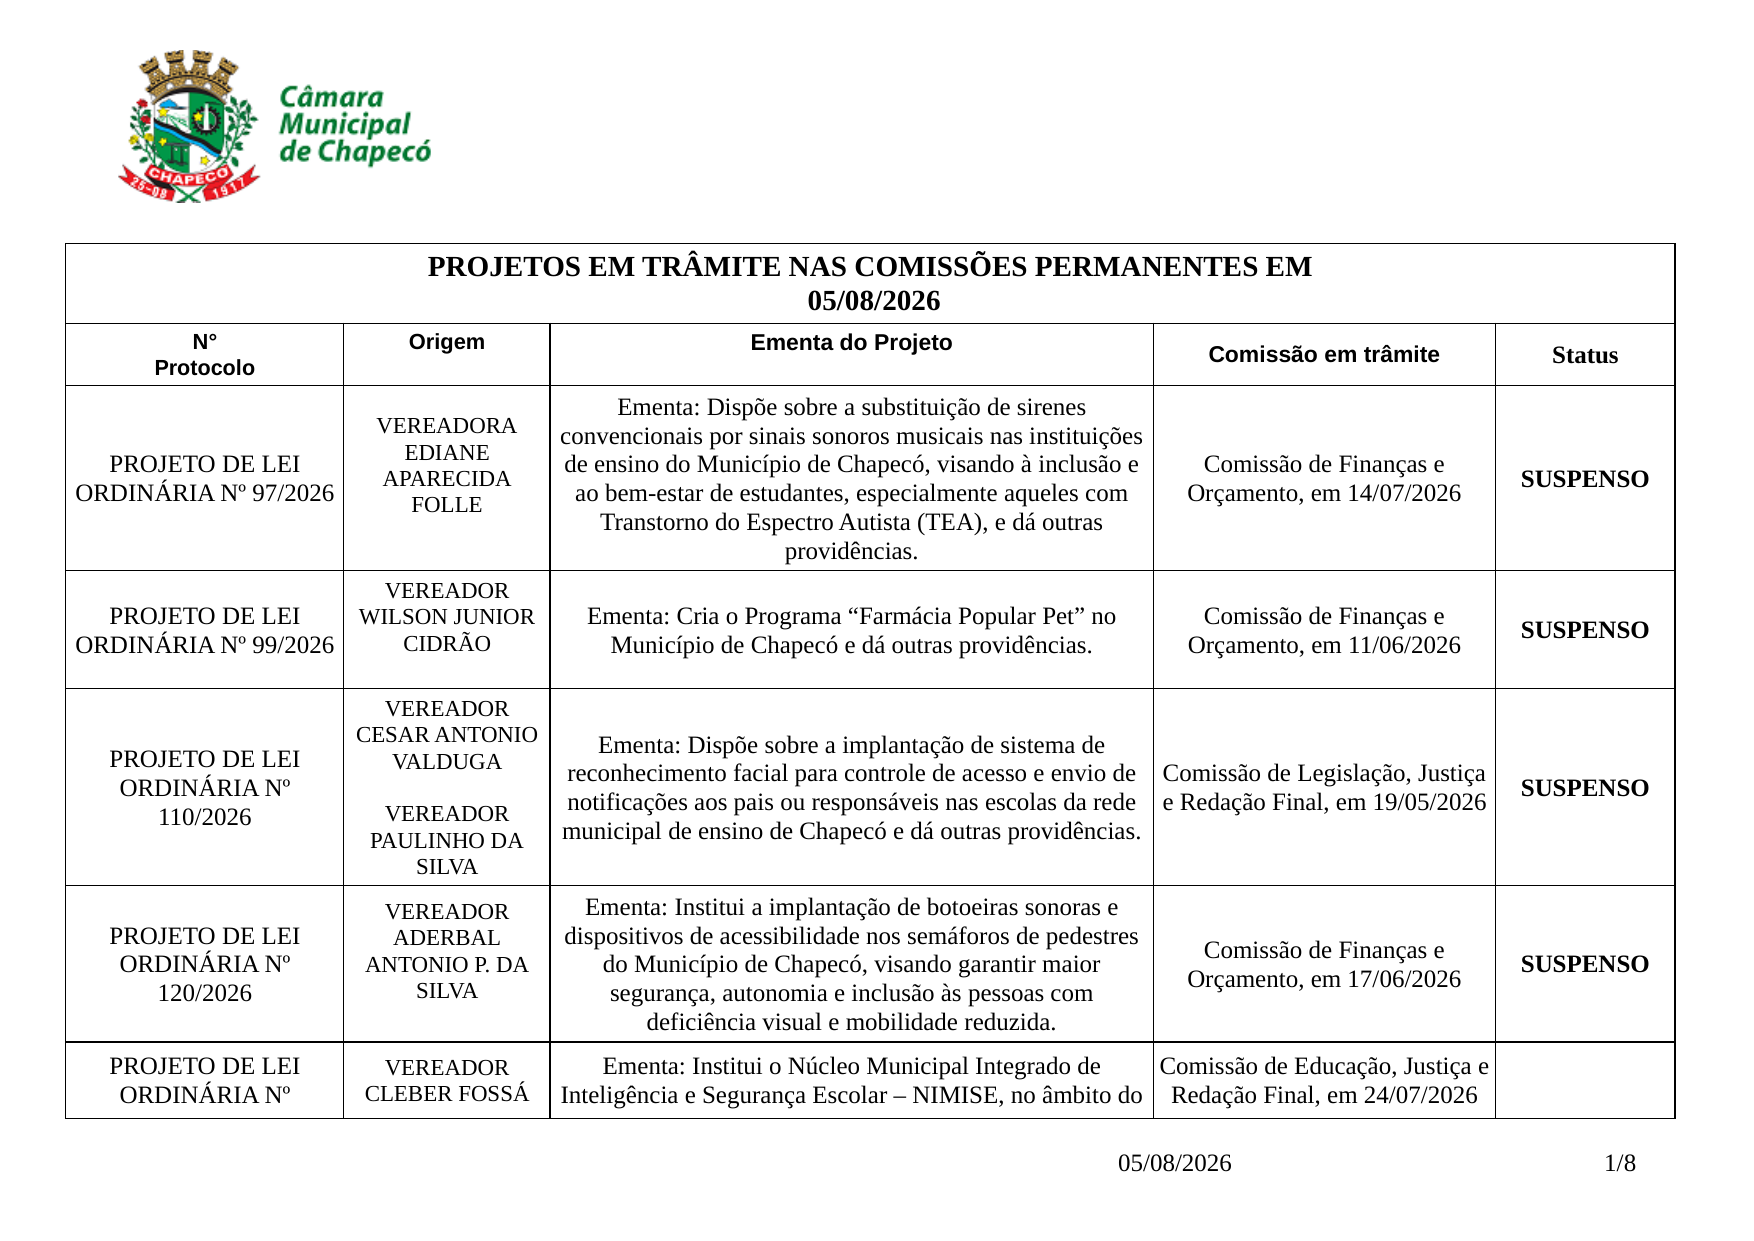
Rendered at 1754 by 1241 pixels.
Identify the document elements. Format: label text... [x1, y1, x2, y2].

table_cell VEREADOR ADERBAL ANTONIO P. DA SILVA [344, 886, 549, 1041]
table_cell PROJETO DE LEI ORDINÁRIA Nº 99/2026 [66, 571, 343, 688]
table_cell PROJETO DE LEI ORDINÁRIA Nº [66, 1043, 343, 1118]
table_cell Ementa: Institui o Núcleo Municipal Integrado de Inteligência e Segurança Escolar – NIMISE, no âmbito do [551, 1043, 1153, 1118]
table_cell Ementa: Institui a implantação de botoeiras sonoras e dispositivos de acessibilidade nos semáforos de pedestres do Município de Chapecó, visando garantir maior segurança, autonomia e inclusão às pessoas com deficiência visual e mobilidade reduzida. [551, 886, 1153, 1041]
table_cell VEREADORA EDIANE APARECIDA FOLLE [344, 386, 549, 570]
table_cell Ementa: Dispõe sobre a substituição de sirenes convencionais por sinais sonoros musicais nas instituições de ensino do Município de Chapecó, visando à inclusão e ao bem-estar de estudantes, especialmente aqueles com Transtorno do Espectro Autista (TEA), e dá outras providências. [551, 386, 1153, 570]
table_cell VEREADOR CLEBER FOSSÁ [344, 1043, 549, 1118]
table_cell N° Protocolo [66, 324, 343, 385]
table_cell Comissão de Educação, Justiça e Redação Final, em 24/07/2026 [1154, 1043, 1495, 1118]
table_cell VEREADOR WILSON JUNIOR CIDRÃO [344, 571, 549, 688]
table_cell SUSPENSO [1496, 689, 1674, 885]
table_cell Status [1496, 324, 1674, 385]
table_header PROJETOS EM TRÂMITE NAS COMISSÕES PERMANENTES EM 05/08/2026 [66, 244, 1674, 322]
table_cell [1496, 1043, 1674, 1118]
table_cell Ementa: Dispõe sobre a implantação de sistema de reconhecimento facial para controle de acesso e envio de notificações aos pais ou responsáveis nas escolas da rede municipal de ensino de Chapecó e dá outras providências. [551, 689, 1153, 885]
table_cell Origem [344, 324, 549, 385]
table_cell Ementa: Cria o Programa “Farmácia Popular Pet” no Município de Chapecó e dá outras providências. [551, 571, 1153, 688]
table_cell Comissão em trâmite [1154, 324, 1495, 385]
table_cell PROJETO DE LEI ORDINÁRIA Nº 120/2026 [66, 886, 343, 1041]
table_cell SUSPENSO [1496, 571, 1674, 688]
table_cell VEREADOR CESAR ANTONIO VALDUGA VEREADOR PAULINHO DA SILVA [344, 689, 549, 885]
table_cell PROJETO DE LEI ORDINÁRIA Nº 110/2026 [66, 689, 343, 885]
table_cell Comissão de Legislação, Justiça e Redação Final, em 19/05/2026 [1154, 689, 1495, 885]
table_cell Comissão de Finanças e Orçamento, em 17/06/2026 [1154, 886, 1495, 1041]
table_cell SUSPENSO [1496, 886, 1674, 1041]
table_cell Comissão de Finanças e Orçamento, em 11/06/2026 [1154, 571, 1495, 688]
table_cell SUSPENSO [1496, 386, 1674, 570]
picture [118, 50, 431, 203]
table_cell Comissão de Finanças e Orçamento, em 14/07/2026 [1154, 386, 1495, 570]
table_cell Ementa do Projeto [551, 324, 1153, 385]
table_cell PROJETO DE LEI ORDINÁRIA Nº 97/2026 [66, 386, 343, 570]
